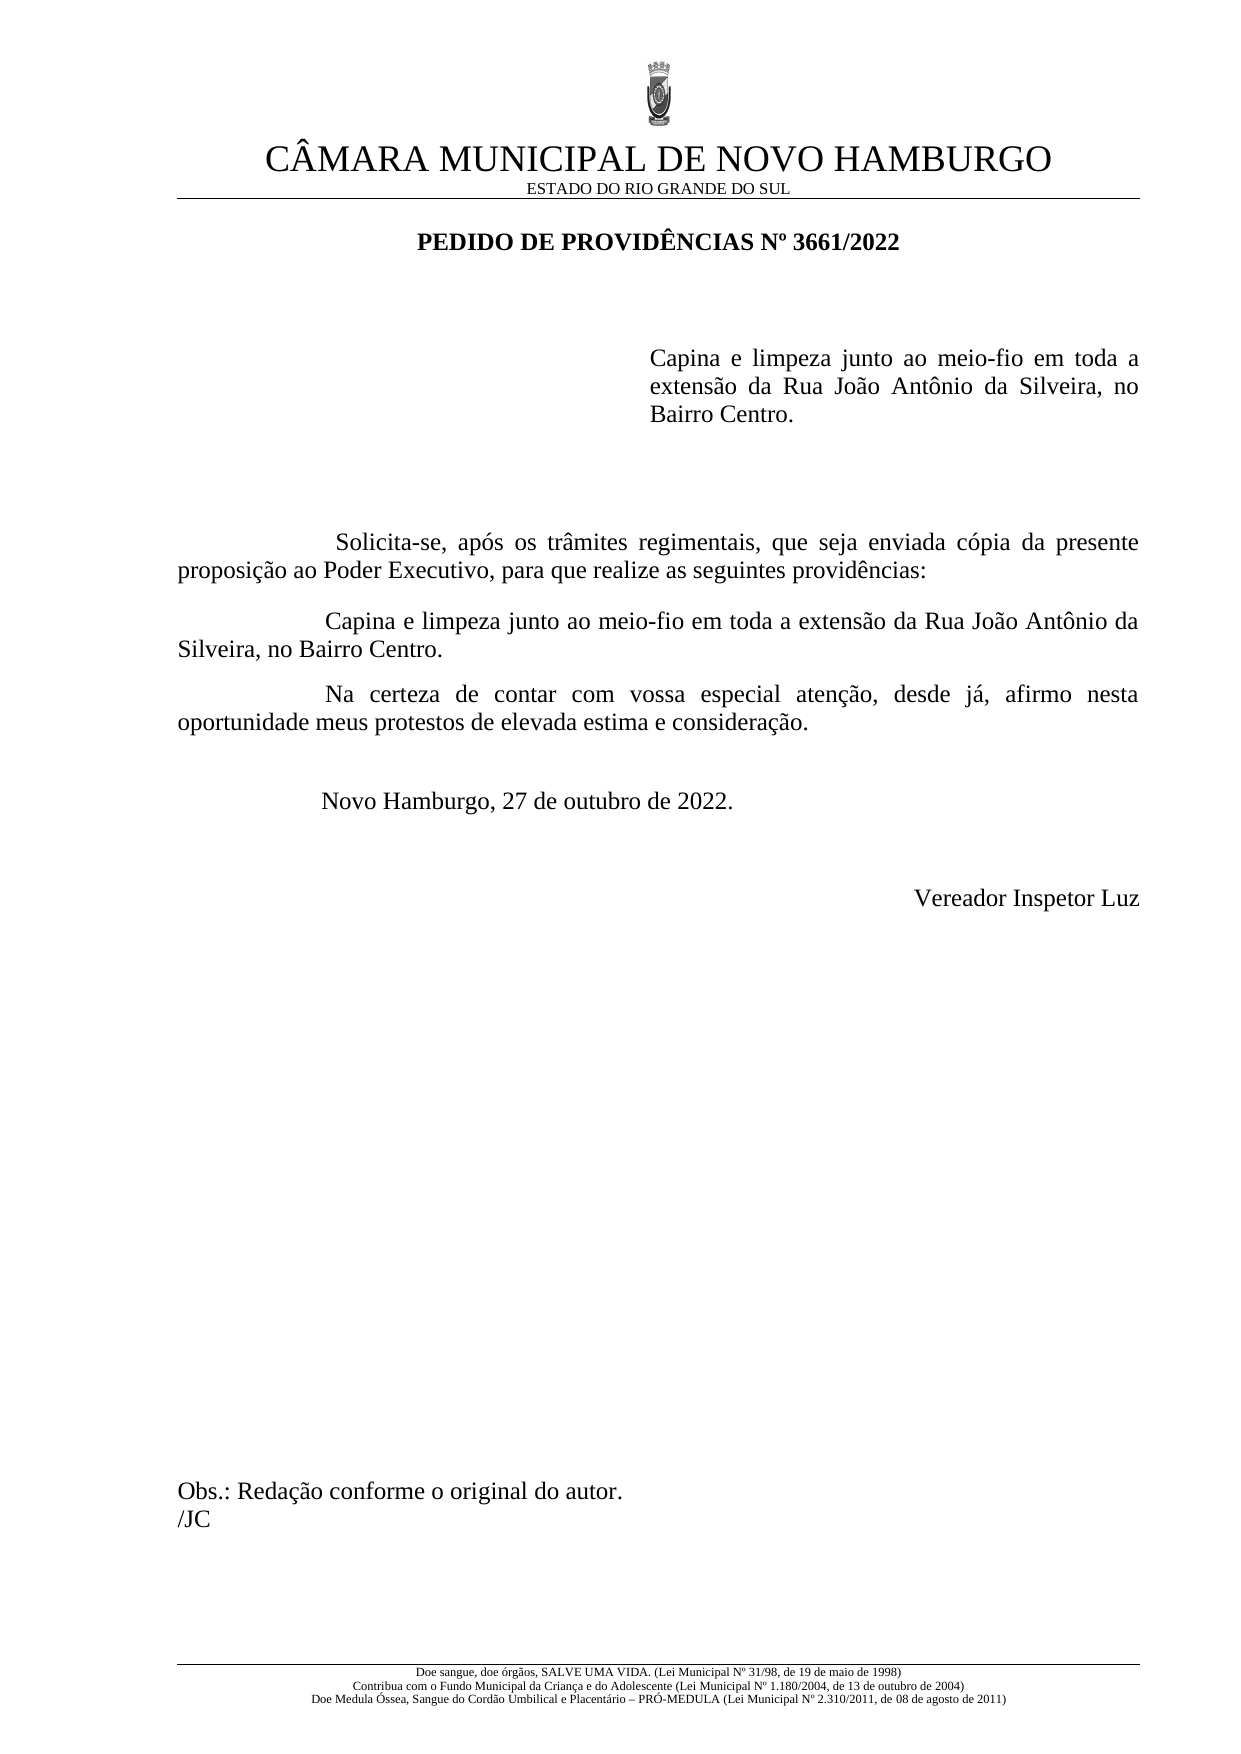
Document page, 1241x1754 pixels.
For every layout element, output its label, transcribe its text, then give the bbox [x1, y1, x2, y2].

text Capina e limpeza junto ao meio-fio em toda a extensão da Rua João Antônio da Silveira, no Bairro Centro. [177, 607, 1140, 662]
text /JC [177, 1505, 1140, 1533]
text PEDIDO DE PROVIDÊNCIAS Nº 3661/2022 [177, 228, 1140, 256]
text Novo Hamburgo, 27 de outubro de 2022. [177, 787, 1140, 815]
text Solicita-se, após os trâmites regimentais, que seja enviada cópia da presente proposição ao Poder Executivo, para que realize as seguintes providências: [177, 528, 1140, 583]
text Vereador Inspetor Luz [177, 884, 1140, 911]
text Obs.: Redação conforme o original do autor. [177, 1477, 1140, 1505]
text Capina e limpeza junto ao meio-fio em toda a extensão da Rua João Antônio da Silveira, no Bairro Centro. [649, 344, 1140, 428]
text Na certeza de contar com vossa especial atenção, desde já, afirmo nesta oportunidade meus protestos de elevada estima e consideração. [177, 680, 1140, 736]
